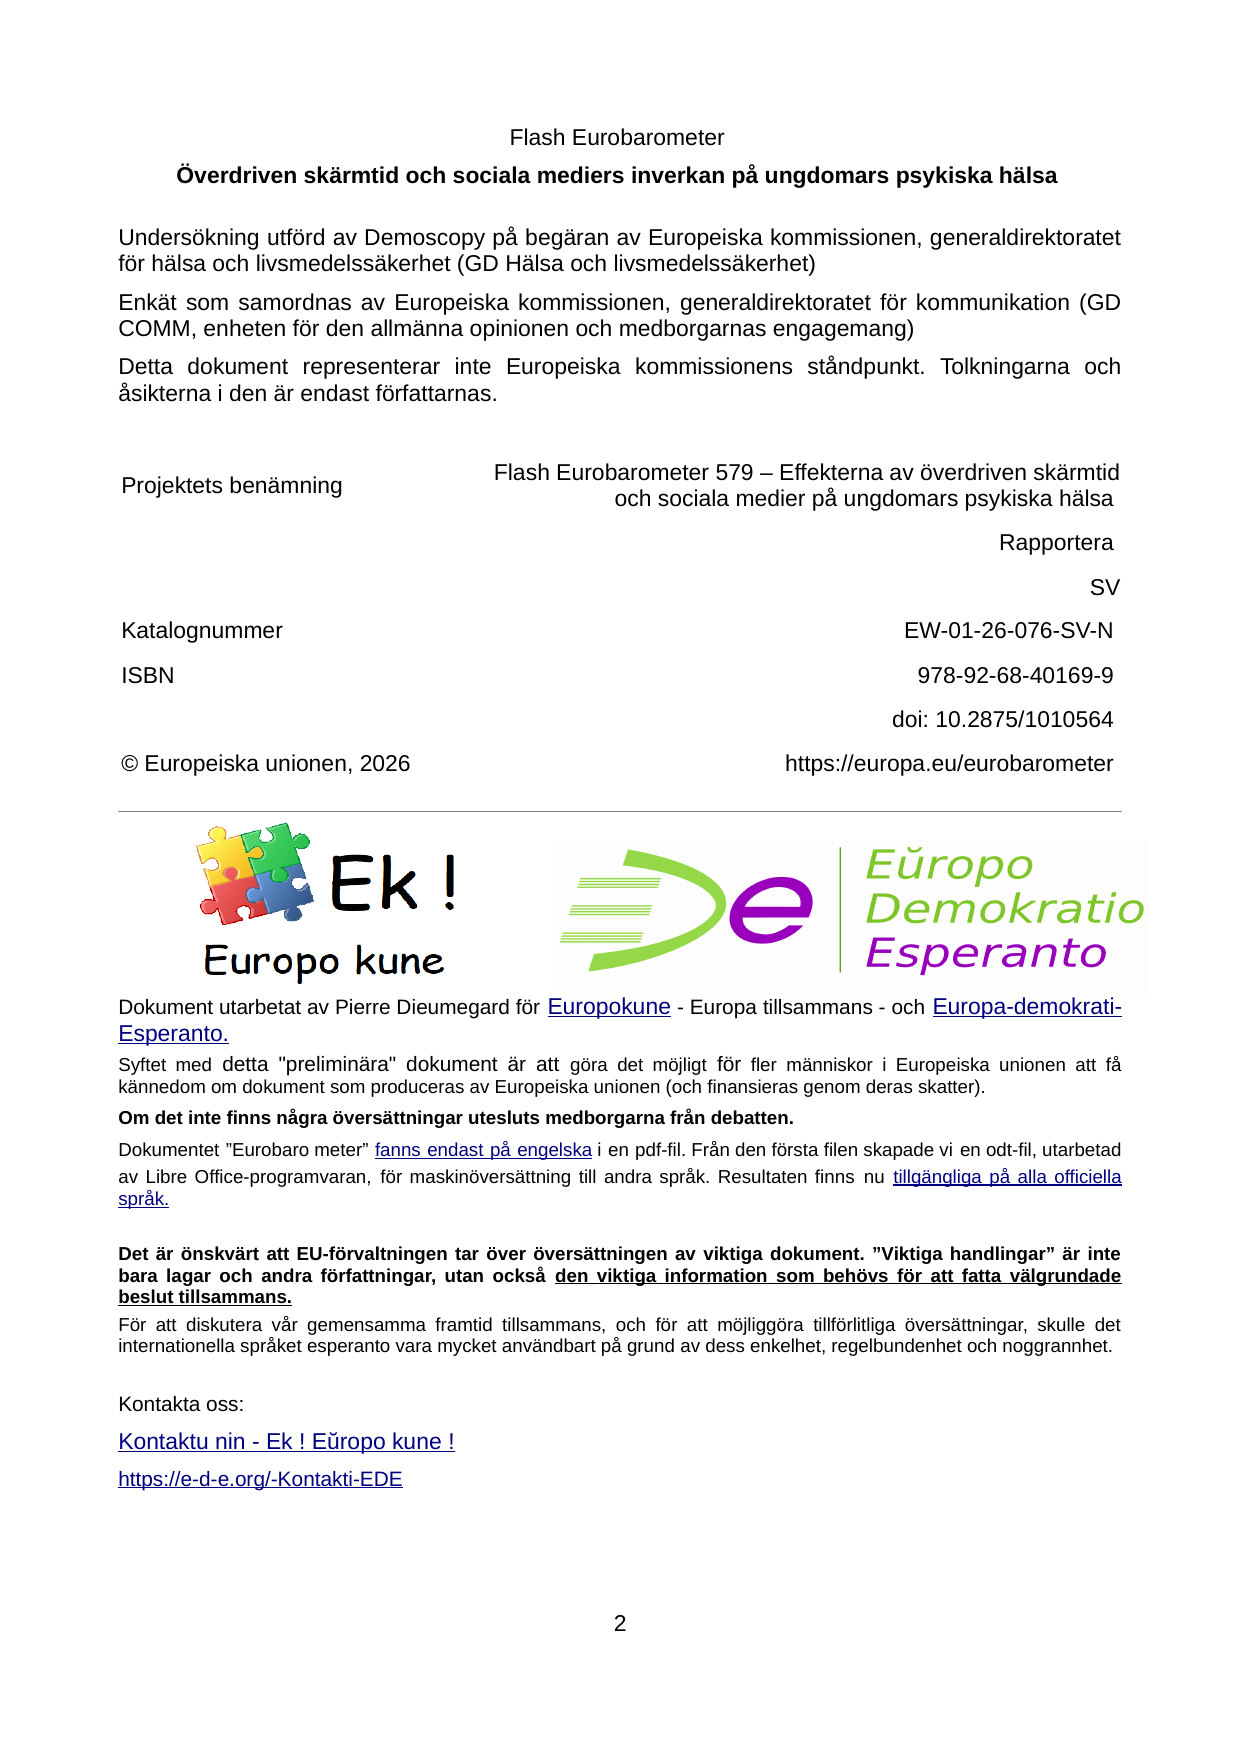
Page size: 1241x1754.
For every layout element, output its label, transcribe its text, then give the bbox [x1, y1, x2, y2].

text Dokumentet ”Eurobaro meter” fanns endast på engelska i en pdf-fil. Från den första filen skapade vi en odt-fil, utarbetad av Libre Office-programvaran, för maskinöversättning till andra språk. Resultaten finns nu tillgängliga på alla officiella språk. [118, 1135, 1122, 1210]
table_cell https://europa.eu/eurobarometer [455, 741, 1123, 785]
table_cell EW-01-26-076-SV-N [455, 609, 1123, 653]
text Syftet med detta "preliminära" dokument är att göra det möjligt för fler människor i Europeiska unionen att få kännedom om dokument som produceras av Europeiska unionen (och finansieras genom deras skatter). [118, 1052, 1122, 1097]
text Kontakta oss: [118, 1392, 1122, 1416]
text https://e-d-e.org/-Kontakti-EDE [118, 1466, 1122, 1490]
text Dokument utarbetat av Pierre Dieumegard för Europokune - Europa tillsammans - och Europa-demokrati-Esperanto. [118, 847, 1122, 1046]
table_cell doi: 10.2875/1010564 [455, 697, 1123, 741]
text Om det inte finns några översättningar utesluts medborgarna från debatten. [118, 1103, 1122, 1129]
text Undersökning utförd av Demoscopy på begäran av Europeiska kommissionen, generaldirektoratet för hälsa och livsmedelssäkerhet (GD Hälsa och livsmedelssäkerhet) [118, 224, 1122, 277]
table_cell © Europeiska unionen, 2026 [118, 741, 455, 785]
text Enkät som samordnas av Europeiska kommissionen, generaldirektoratet för kommunikation (GD COMM, enheten för den allmänna opinionen och medborgarnas engagemang) [118, 289, 1122, 341]
table_cell 978-92-68-40169-9 [455, 653, 1123, 697]
text Kontaktu nin - Ek ! Eŭropo kune ! [118, 1428, 1122, 1454]
text Detta dokument representerar inte Europeiska kommissionens ståndpunkt. Tolkningarna och åsikterna i den är endast författarnas. [118, 353, 1122, 406]
table_cell Katalognummer [118, 609, 455, 653]
table_cell Rapportera [455, 521, 1123, 564]
table_cell SV [455, 565, 1123, 609]
text Det är önskvärt att EU-förvaltningen tar över översättningen av viktiga dokument. ”Viktiga handlingar” är inte bara lagar och andra författningar, utan också den viktiga information som behövs för att fatta välgrundade beslut tillsammans. [118, 1243, 1122, 1308]
table_cell [118, 697, 455, 741]
text För att diskutera vår gemensamma framtid tillsammans, och för att möjliggöra tillförlitliga översättningar, skulle det internationella språket esperanto vara mycket användbart på grund av dess enkelhet, regelbundenhet och noggrannhet. [118, 1313, 1122, 1357]
table_cell [118, 565, 455, 609]
table_header Projektets benämning [118, 450, 455, 521]
table_cell ISBN [118, 653, 455, 697]
table_cell [118, 521, 455, 564]
picture [551, 840, 1149, 994]
picture [188, 815, 494, 987]
table_header Flash Eurobarometer 579 – Effekterna av överdriven skärmtid och sociala medier på ungdomars psykiska hälsa [455, 450, 1123, 521]
